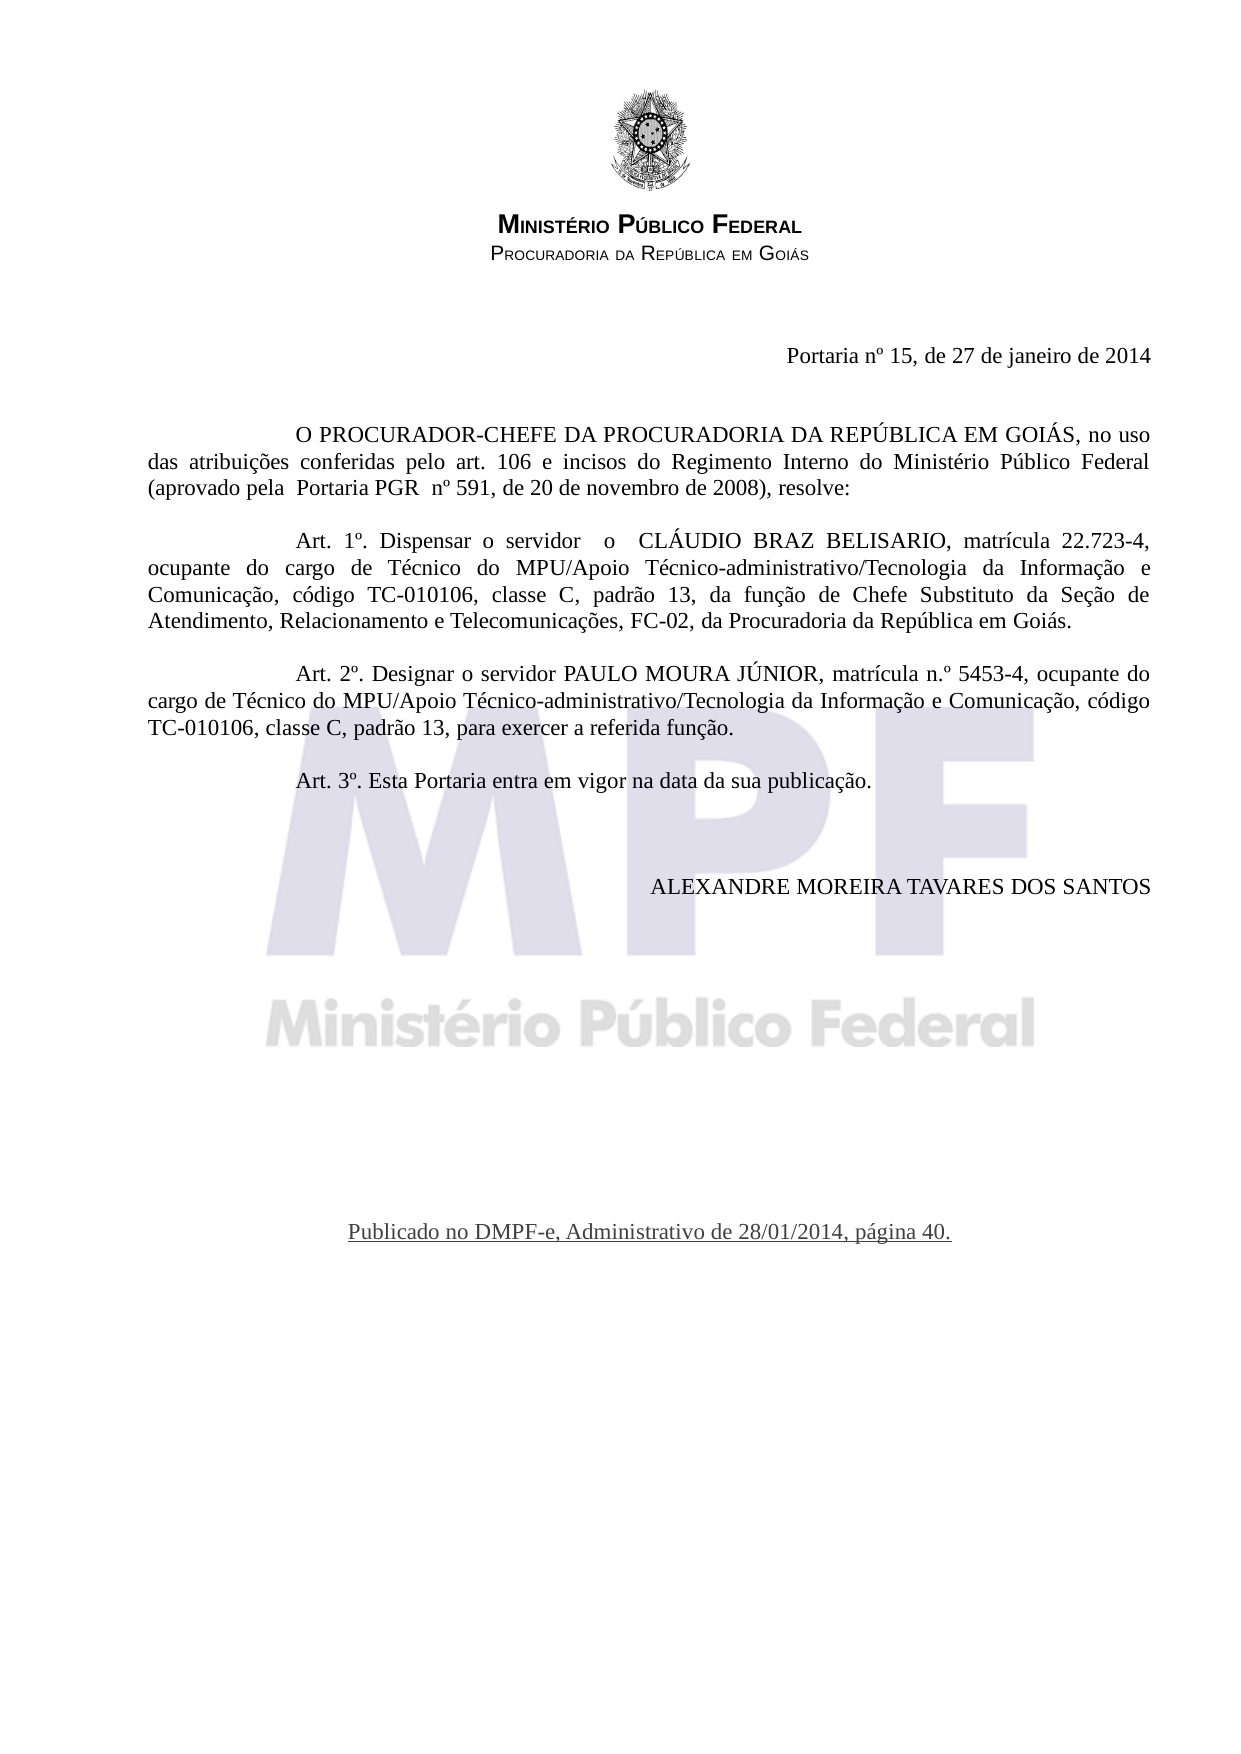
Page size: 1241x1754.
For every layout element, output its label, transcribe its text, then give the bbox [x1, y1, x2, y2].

picture [266, 899, 1034, 1047]
text Art. 2º. Designar o servidor PAULO MOURA JÚNIOR, matrícula n.º 5453-4, ocupante do cargo de Técnico do MPU/Apoio Técnico-administrativo/Tecnologia da Informação e Comunicação, código TC-010106, classe C, padrão 13, para exercer a referida função. [148, 660, 1152, 740]
text Procuradoria da República em Goiás [148, 241, 1152, 265]
text Art. 1º. Dispensar o servidor o CLÁUDIO BRAZ BELISARIO, matrícula 22.723-4, ocupante do cargo de Técnico do MPU/Apoio Técnico-administrativo/Tecnologia da Informação e Comunicação, código TC-010106, classe C, padrão 13, da função de Chefe Substituto da Seção de Atendimento, Relacionamento e Telecomunicações, FC-02, da Procuradoria da República em Goiás. [148, 527, 1152, 634]
picture [266, 793, 1034, 873]
picture [608, 84, 691, 191]
text Ministério Público Federal [148, 207, 1152, 238]
picture [266, 740, 1034, 766]
text Art. 3º. Esta Portaria entra em vigor na data da sua publicação. [148, 766, 1152, 793]
text O PROCURADOR-CHEFE DA PROCURADORIA DA REPÚBLICA EM GOIÁS, no uso das atribuições conferidas pelo art. 106 e incisos do Regimento Interno do Ministério Público Federal (aprovado pela Portaria PGR nº 591, de 20 de novembro de 2008), resolve: [148, 421, 1152, 501]
text ALEXANDRE MOREIRA TAVARES DOS SANTOS [146, 873, 1152, 899]
text Publicado no DMPF-e, Administrativo de 28/01/2014, página 40. [148, 1218, 1152, 1244]
text Portaria nº 15, de 27 de janeiro de 2014 [148, 341, 1152, 368]
